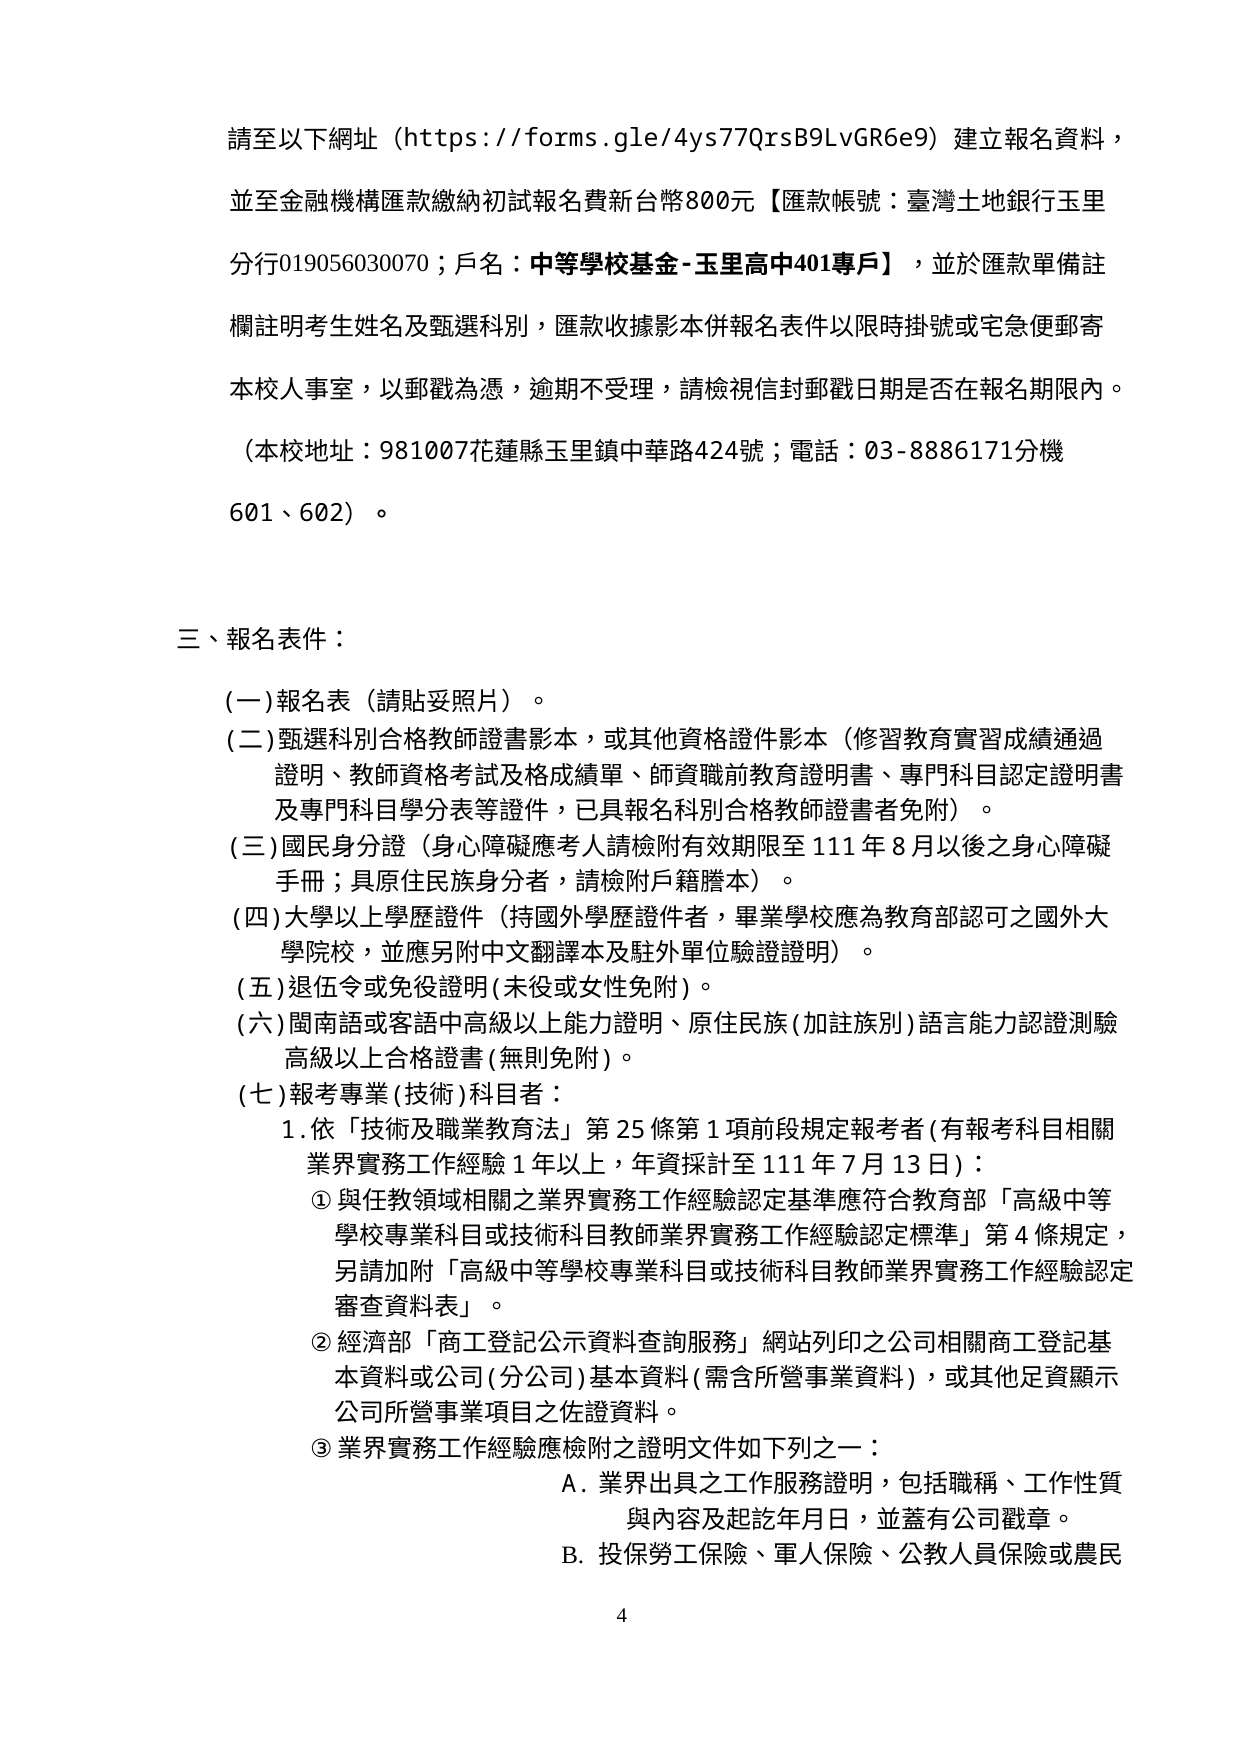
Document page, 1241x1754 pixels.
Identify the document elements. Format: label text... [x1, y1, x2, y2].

list 投保勞工保險、軍人保險、公教人員保險或農民 [561, 1535, 1137, 1571]
text 請至以下網址（https://forms.gle/4ys77QrsB9LvGR6e9）建立報名資料，並至金融機構匯款繳納初試報名費新台幣800元【匯款帳號：臺灣土地銀行玉里分行019056030070；戶名：中等學校基金-玉里高中401專戶】，並於匯款單備註欄註明考生姓名及甄選科別，匯款收據影本併報名表件以限時掛號或宅急便郵寄本校人事室，以郵戳為憑，逾期不受理，請檢視信封郵戳日期是否在報名期限內。（本校地址：981007花蓮縣玉里鎮中華路424號；電話：03-8886171分機601、602）。 [228, 96, 1127, 533]
text ②經濟部「商工登記公示資料查詢服務」網站列印之公司相關商工登記基本資料或公司(分公司)基本資料(需含所營事業資料)，或其他足資顯示公司所營事業項目之佐證資料。 [310, 1323, 1137, 1429]
text (四)大學以上學歷證件（持國外學歷證件者，畢業學校應為教育部認可之國外大學院校，並應另附中文翻譯本及駐外單位驗證證明）。 [229, 898, 1125, 968]
text (七)報考專業(技術)科目者： [168, 1075, 1125, 1110]
text 三、報名表件： [176, 596, 1109, 658]
text (二)甄選科別合格教師證書影本，或其他資格證件影本（修習教育實習成績通過證明、教師資格考試及格成績單、師資職前教育證明書、專門科目認定證明書及專門科目學分表等證件，已具報名科別合格教師證書者免附）。 [223, 721, 1125, 827]
text (一)報名表（請貼妥照片）。 [118, 658, 1125, 721]
text ①與任教領域相關之業界實務工作經驗認定基準應符合教育部「高級中等學校專業科目或技術科目教師業界實務工作經驗認定標準」第4條規定，另請加附「高級中等學校專業科目或技術科目教師業界實務工作經驗認定審查資料表」。 [310, 1181, 1137, 1323]
text 1.依「技術及職業教育法」第25條第1項前段規定報考者(有報考科目相關業界實務工作經驗1年以上，年資採計至111年7月13日)： [280, 1110, 1125, 1181]
list 業界出具之工作服務證明，包括職稱、工作性質與內容及起訖年月日，並蓋有公司戳章。 [561, 1464, 1137, 1535]
text ③業界實務工作經驗應檢附之證明文件如下列之一： [310, 1429, 1137, 1464]
text (三)國民身分證（身心障礙應考人請檢附有效期限至111年8月以後之身心障礙手冊；具原住民族身分者，請檢附戶籍謄本）。 [226, 827, 1125, 898]
text (六)閩南語或客語中高級以上能力證明、原住民族(加註族別)語言能力認證測驗高級以上合格證書(無則免附)。 [233, 1004, 1125, 1075]
text (五)退伍令或免役證明(未役或女性免附)。 [168, 968, 1125, 1004]
